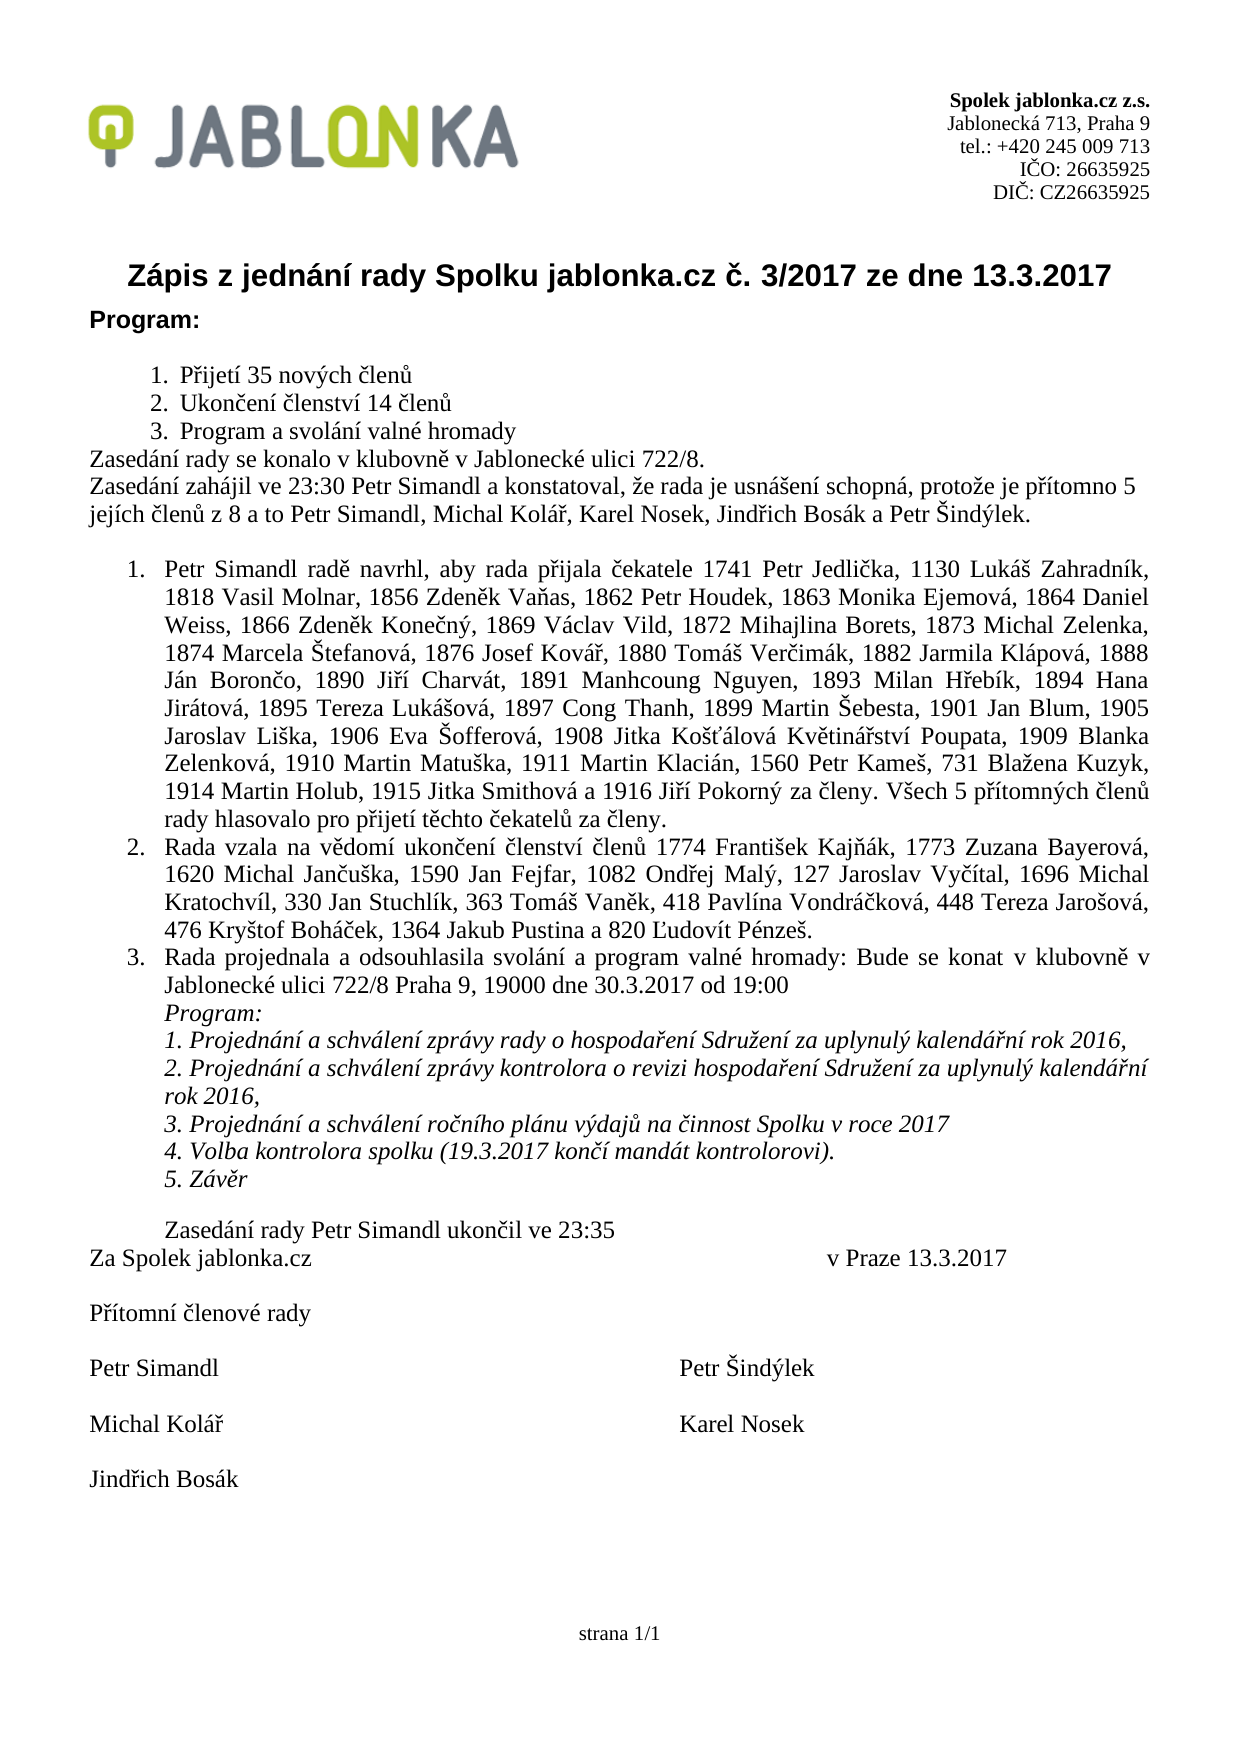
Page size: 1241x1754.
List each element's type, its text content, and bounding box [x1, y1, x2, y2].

picture [71, 89, 535, 184]
list Program a svolání valné hromady [150, 417, 1150, 445]
list 3. Projednání a schválení ročního plánu výdajů na činnost Spolku v roce 2017 [127, 1110, 1150, 1137]
text Přítomní členové rady [89, 1299, 1150, 1327]
text Za Spolek jablonka.cz v Praze 13.3.2017 [89, 1244, 1150, 1271]
list Petr Simandl radě navrhl, aby rada přijala čekatele 1741 Petr Jedlička, 1130 Lukáš Zahradník, 1818 Vasil Molnar, 1856 Zdeněk Vaňas, 1862 Petr Houdek, 1863 Monika Ejemová, 1864 Daniel Weiss, 1866 Zdeněk Konečný, 1869 Václav Vild, 1872 Mihajlina Borets, 1873 Michal Zelenka, 1874 Marcela Štefanová, 1876 Josef Kovář, 1880 Tomáš Verčimák, 1882 Jarmila Klápová, 1888 Ján Borončo, 1890 Jiří Charvát, 1891 Manhcoung Nguyen, 1893 Milan Hřebík, 1894 Hana Jirátová, 1895 Tereza Lukášová, 1897 Cong Thanh, 1899 Martin Šebesta, 1901 Jan Blum, 1905 Jaroslav Liška, 1906 Eva Šofferová, 1908 Jitka Košťálová Květinářství Poupata, 1909 Blanka Zelenková, 1910 Martin Matuška, 1911 Martin Klacián, 1560 Petr Kameš, 731 Blažena Kuzyk, 1914 Martin Holub, 1915 Jitka Smithová a 1916 Jiří Pokorný za členy. Všech 5 přítomných členů rady hlasovalo pro přijetí těchto čekatelů za členy. [127, 556, 1150, 833]
list Program: [127, 999, 1150, 1027]
text Michal Kolář Karel Nosek [89, 1410, 1150, 1438]
list Ukončení členství 14 členů [150, 389, 1150, 417]
list Přijetí 35 nových členů [150, 362, 1150, 389]
text Jindřich Bosák [89, 1465, 1150, 1493]
text Program: [89, 306, 1150, 334]
list 2. Projednání a schválení zprávy kontrolora o revizi hospodaření Sdružení za uplynulý kalendářní rok 2016, [127, 1054, 1150, 1110]
text Petr Simandl Petr Šindýlek [89, 1354, 1150, 1382]
list 5. Závěr [127, 1165, 1150, 1193]
list 4. Volba kontrolora spolku (19.3.2017 končí mandát kontrolorovi). [127, 1137, 1150, 1165]
subtitle Zápis z jednání rady Spolku jablonka.cz č. 3/2017 ze dne 13.3.2017 [89, 259, 1150, 293]
list Zasedání rady Petr Simandl ukončil ve 23:35 [127, 1216, 1150, 1244]
text Zasedání rady se konalo v klubovně v Jablonecké ulici 722/8. Zasedání zahájil ve 23:30 Petr Simandl a konstatoval, že rada je usnášení schopná, protože je přítomno 5 jejích členů z 8 a to Petr Simandl, Michal Kolář, Karel Nosek, Jindřich Bosák a Petr Šindýlek. [89, 445, 1150, 528]
list 1. Projednání a schválení zprávy rady o hospodaření Sdružení za uplynulý kalendářní rok 2016, [127, 1027, 1150, 1054]
list Rada projednala a odsouhlasila svolání a program valné hromady: Bude se konat v klubovně v Jablonecké ulici 722/8 Praha 9, 19000 dne 30.3.2017 od 19:00 [127, 943, 1150, 999]
list Rada vzala na vědomí ukončení členství členů 1774 František Kajňák, 1773 Zuzana Bayerová, 1620 Michal Jančuška, 1590 Jan Fejfar, 1082 Ondřej Malý, 127 Jaroslav Vyčítal, 1696 Michal Kratochvíl, 330 Jan Stuchlík, 363 Tomáš Vaněk, 418 Pavlína Vondráčková, 448 Tereza Jarošová, 476 Kryštof Boháček, 1364 Jakub Pustina a 820 Ľudovít Pénzeš. [127, 833, 1150, 943]
